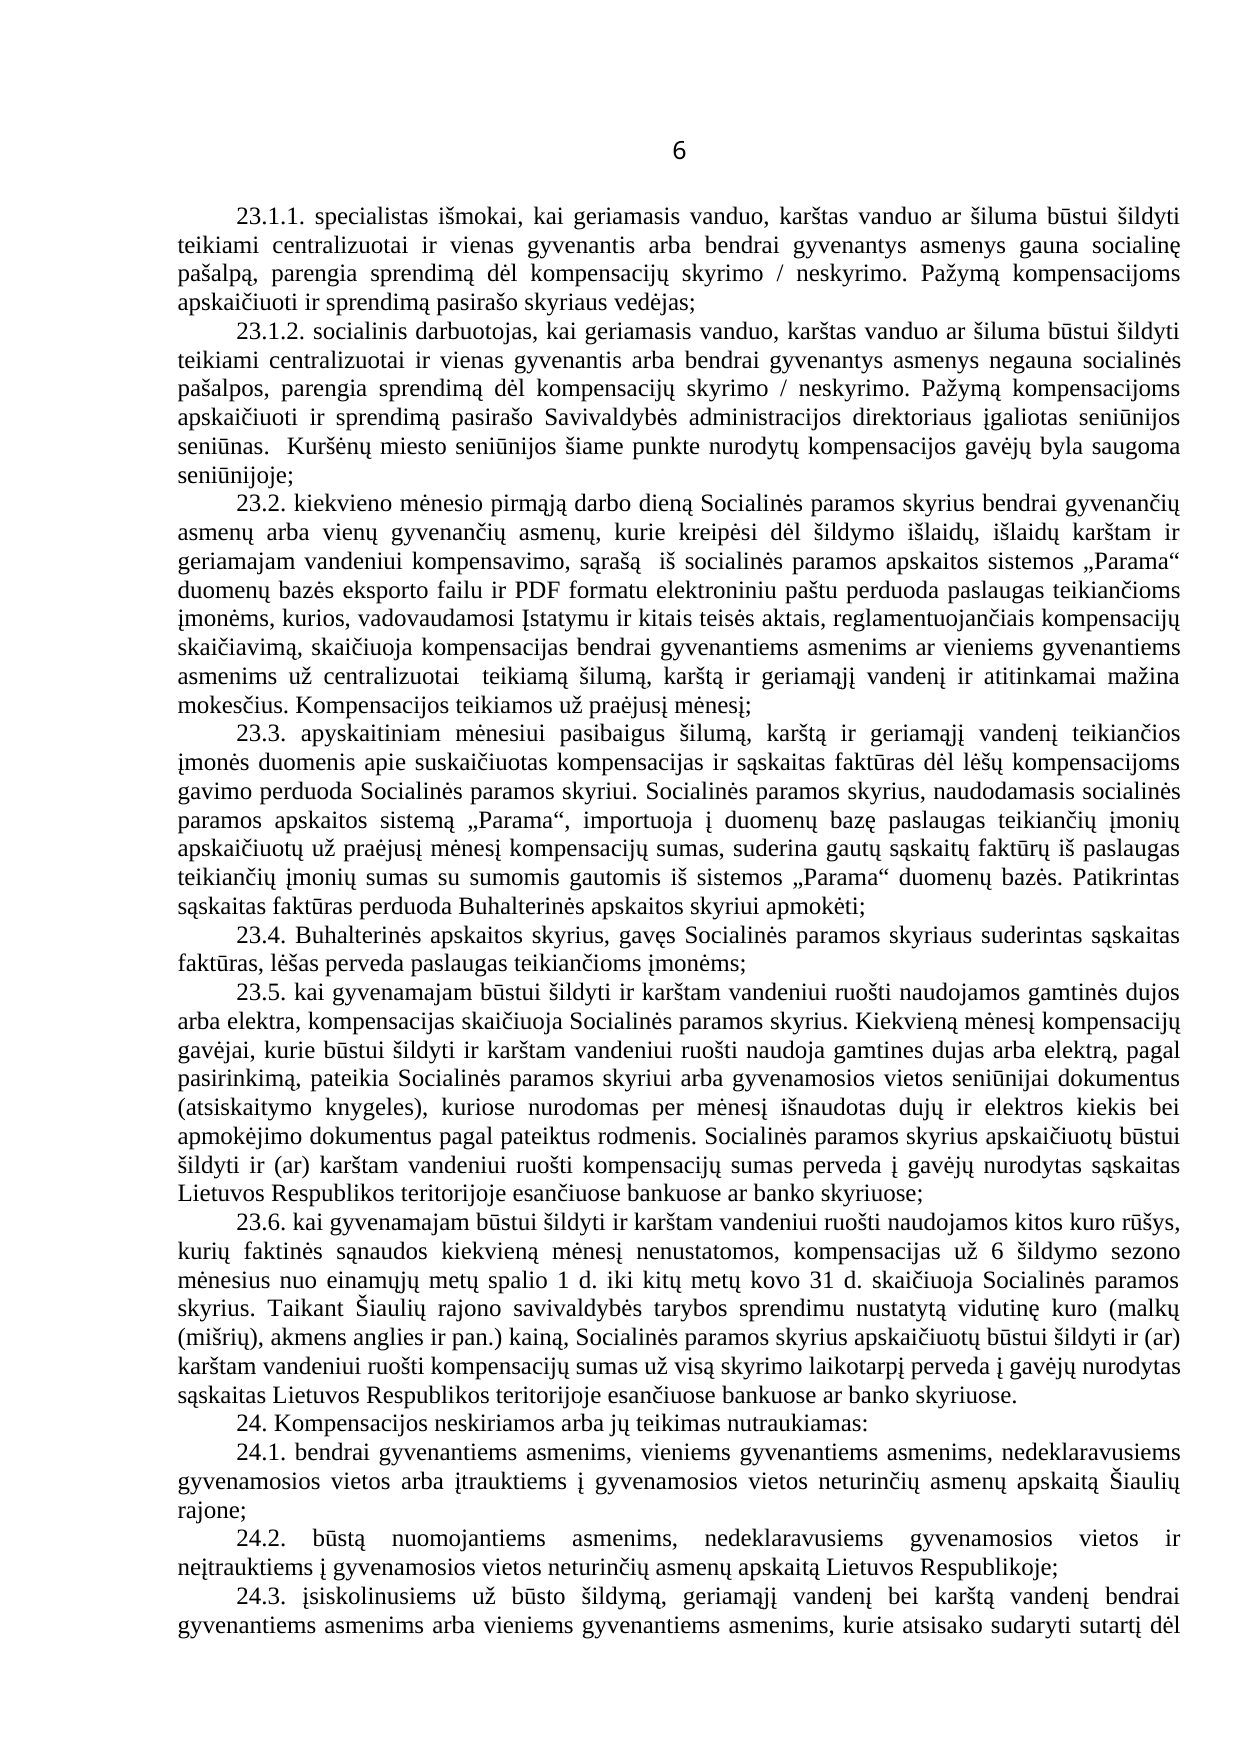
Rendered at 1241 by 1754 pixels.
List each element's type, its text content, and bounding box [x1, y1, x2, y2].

text 23.1.2. socialinis darbuotojas, kai geriamasis vanduo, karštas vanduo ar šiluma būstui šildyti teikiami centralizuotai ir vienas gyvenantis arba bendrai gyvenantys asmenys negauna socialinės pašalpos, parengia sprendimą dėl kompensacijų skyrimo / neskyrimo. Pažymą kompensacijoms apskaičiuoti ir sprendimą pasirašo Savivaldybės administracijos direktoriaus įgaliotas seniūnijos seniūnas. Kuršėnų miesto seniūnijos šiame punkte nurodytų kompensacijos gavėjų byla saugoma seniūnijoje; [177, 316, 1181, 488]
text 24. Kompensacijos neskiriamos arba jų teikimas nutraukiamas: [177, 1408, 1181, 1437]
text 23.3. apyskaitiniam mėnesiui pasibaigus šilumą, karštą ir geriamąjį vandenį teikiančios įmonės duomenis apie suskaičiuotas kompensacijas ir sąskaitas faktūras dėl lėšų kompensacijoms gavimo perduoda Socialinės paramos skyriui. Socialinės paramos skyrius, naudodamasis socialinės paramos apskaitos sistemą „Parama“, importuoja į duomenų bazę paslaugas teikiančių įmonių apskaičiuotų už praėjusį mėnesį kompensacijų sumas, suderina gautų sąskaitų faktūrų iš paslaugas teikiančių įmonių sumas su sumomis gautomis iš sistemos „Parama“ duomenų bazės. Patikrintas sąskaitas faktūras perduoda Buhalterinės apskaitos skyriui apmokėti; [177, 718, 1181, 920]
text 23.6. kai gyvenamajam būstui šildyti ir karštam vandeniui ruošti naudojamos kitos kuro rūšys, kurių faktinės sąnaudos kiekvieną mėnesį nenustatomos, kompensacijas už 6 šildymo sezono mėnesius nuo einamųjų metų spalio 1 d. iki kitų metų kovo 31 d. skaičiuoja Socialinės paramos skyrius. Taikant Šiaulių rajono savivaldybės tarybos sprendimu nustatytą vidutinę kuro (malkų (mišrių), akmens anglies ir pan.) kainą, Socialinės paramos skyrius apskaičiuotų būstui šildyti ir (ar) karštam vandeniui ruošti kompensacijų sumas už visą skyrimo laikotarpį perveda į gavėjų nurodytas sąskaitas Lietuvos Respublikos teritorijoje esančiuose bankuose ar banko skyriuose. [177, 1207, 1181, 1408]
text 23.5. kai gyvenamajam būstui šildyti ir karštam vandeniui ruošti naudojamos gamtinės dujos arba elektra, kompensacijas skaičiuoja Socialinės paramos skyrius. Kiekvieną mėnesį kompensacijų gavėjai, kurie būstui šildyti ir karštam vandeniui ruošti naudoja gamtines dujas arba elektrą, pagal pasirinkimą, pateikia Socialinės paramos skyriui arba gyvenamosios vietos seniūnijai dokumentus (atsiskaitymo knygeles), kuriose nurodomas per mėnesį išnaudotas dujų ir elektros kiekis bei apmokėjimo dokumentus pagal pateiktus rodmenis. Socialinės paramos skyrius apskaičiuotų būstui šildyti ir (ar) karštam vandeniui ruošti kompensacijų sumas perveda į gavėjų nurodytas sąskaitas Lietuvos Respublikos teritorijoje esančiuose bankuose ar banko skyriuose; [177, 977, 1181, 1207]
text 24.1. bendrai gyvenantiems asmenims, vieniems gyvenantiems asmenims, nedeklaravusiems gyvenamosios vietos arba įtrauktiems į gyvenamosios vietos neturinčių asmenų apskaitą Šiaulių rajone; [177, 1437, 1181, 1523]
text 23.1.1. specialistas išmokai, kai geriamasis vanduo, karštas vanduo ar šiluma būstui šildyti teikiami centralizuotai ir vienas gyvenantis arba bendrai gyvenantys asmenys gauna socialinę pašalpą, parengia sprendimą dėl kompensacijų skyrimo / neskyrimo. Pažymą kompensacijoms apskaičiuoti ir sprendimą pasirašo skyriaus vedėjas; [177, 201, 1181, 316]
text 24.2. būstą nuomojantiems asmenims, nedeklaravusiems gyvenamosios vietos ir neįtrauktiems į gyvenamosios vietos neturinčių asmenų apskaitą Lietuvos Respublikoje; [177, 1523, 1181, 1581]
text 23.4. Buhalterinės apskaitos skyrius, gavęs Socialinės paramos skyriaus suderintas sąskaitas faktūras, lėšas perveda paslaugas teikiančioms įmonėms; [177, 920, 1181, 977]
text 23.2. kiekvieno mėnesio pirmąją darbo dieną Socialinės paramos skyrius bendrai gyvenančių asmenų arba vienų gyvenančių asmenų, kurie kreipėsi dėl šildymo išlaidų, išlaidų karštam ir geriamajam vandeniui kompensavimo, sąrašą iš socialinės paramos apskaitos sistemos „Parama“ duomenų bazės eksporto failu ir PDF formatu elektroniniu paštu perduoda paslaugas teikiančioms įmonėms, kurios, vadovaudamosi Įstatymu ir kitais teisės aktais, reglamentuojančiais kompensacijų skaičiavimą, skaičiuoja kompensacijas bendrai gyvenantiems asmenims ar vieniems gyvenantiems asmenims už centralizuotai teikiamą šilumą, karštą ir geriamąjį vandenį ir atitinkamai mažina mokesčius. Kompensacijos teikiamos už praėjusį mėnesį; [177, 488, 1181, 718]
text 24.3. įsiskolinusiems už būsto šildymą, geriamąjį vandenį bei karštą vandenį bendrai gyvenantiems asmenims arba vieniems gyvenantiems asmenims, kurie atsisako sudaryti sutartį dėl [177, 1581, 1181, 1638]
